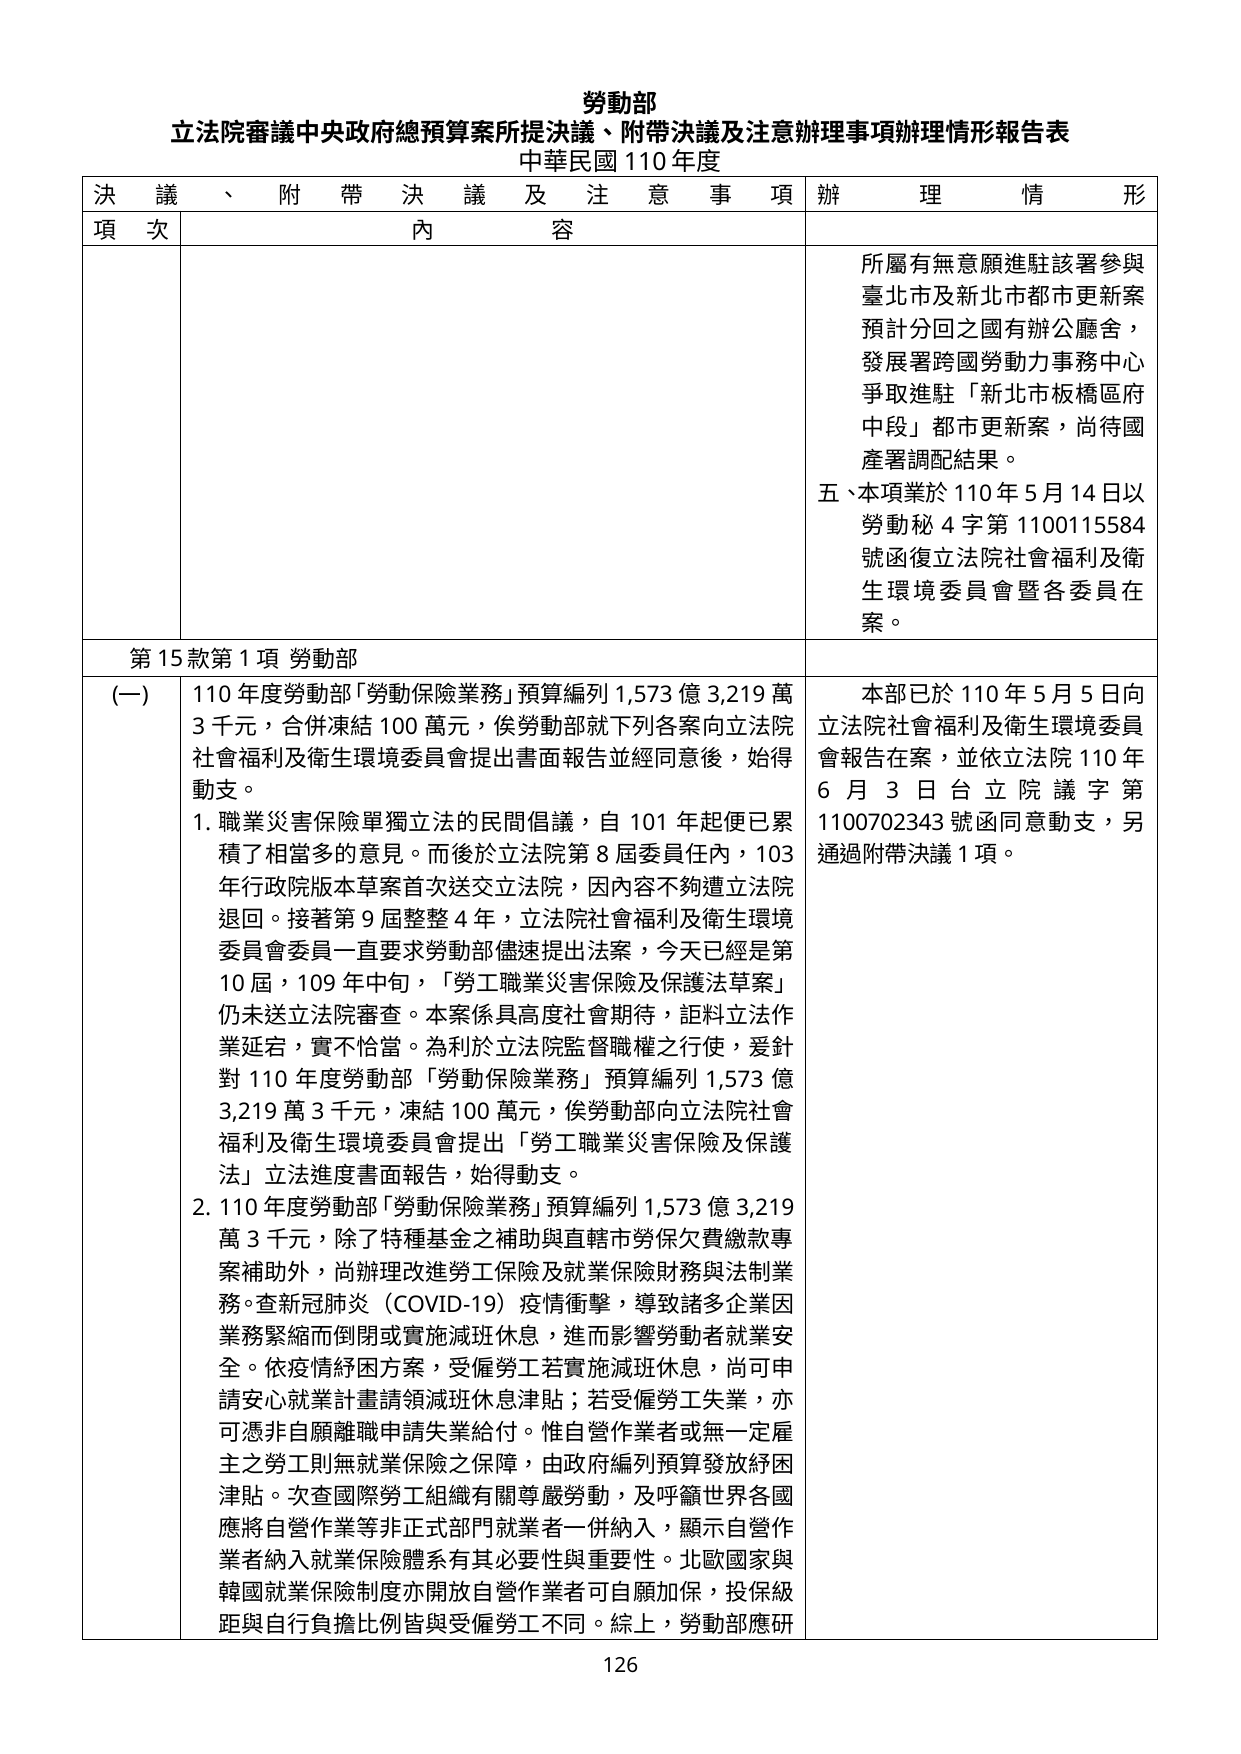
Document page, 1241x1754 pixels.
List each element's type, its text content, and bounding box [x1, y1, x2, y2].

table_header 辦理情形 [806, 177, 1157, 211]
table_cell 第15款第1項 勞動部 [83, 640, 805, 676]
table_cell [83, 246, 180, 638]
table_cell (一) [83, 677, 180, 1639]
table_cell [181, 246, 805, 638]
table_header 決議、附帶決議及注意事項 [83, 177, 805, 211]
table_cell [806, 212, 1157, 245]
table_cell 內 容 [181, 212, 805, 245]
table_cell 110 年度勞動部「勞動保險業務」預算編列 1,573 億 3,219 萬 3 千元，合併凍結 100 萬元，俟勞動部就下列各案向立法院社會福利及衛生環境委員會提出書面報告並經同意後，始得動支。 職業災害保險單獨立法的民間倡議，自 101 年起便已累積了相當多的意見。而後於立法院第 8 屆委員任內，103 年行政院版本草案首次送交立法院，因內容不夠遭立法院退回。接著第 9 屆整整 4 年，立法院社會福利及衛生環境委員會委員一直要求勞動部儘速提出法案，今天已經是第 10 屆，109 年中旬，「勞工職業災害保險及保護法草案」仍未送立法院審查。本案係具高度社會期待，詎料立法作業延宕，實不恰當。為利於立法院監督職權之行使，爰針對 110 年度勞動部「勞動保險業務」預算編列 1,573 億 3,219 萬 3 千元，凍結 100 萬元，俟勞動部向立法院社會福利及衛生環境委員會提出「勞工職業災害保險及保護法」立法進度書面報告，始得動支。 110 年度勞動部「勞動保險業務」預算編列 1,573 億 3,219 萬 3 千元，除了特種基金之補助與直轄市勞保欠費繳款專案補助外，尚辦理改進勞工保險及就業保險財務與法制業務。查新冠肺炎（COVID-19）疫情衝擊，導致諸多企業因業務緊縮而倒閉或實施減班休息，進而影響勞動者就業安全。依疫情紓困方案，受僱勞工若實施減班休息，尚可申請安心就業計畫請領減班休息津貼；若受僱勞工失業，亦可憑非自願離職申請失業給付。惟自營作業者或無一定雇主之勞工則無就業保險之保障，由政府編列預算發放紓困津貼。次查國際勞工組織有關尊嚴勞動，及呼籲世界各國應將自營作業等非正式部門就業者一併納入，顯示自營作業者納入就業保險體系有其必要性與重要性。北歐國家與韓國就業保險制度亦開放自營作業者可自願加保，投保級距與自行負擔比例皆與受僱勞工不同。綜上，勞動部應研 [181, 677, 805, 1639]
table_cell 本部已於110年5月5日向立法院社會福利及衛生環境委員會報告在案，並依立法院110年6月3日台立院議字第1100702343號函同意動支，另通過附帶決議1項。 [806, 677, 1157, 1639]
table_cell 所屬有無意願進駐該署參與臺北市及新北市都市更新案預計分回之國有辦公廳舍，發展署跨國勞動力事務中心爭取進駐「新北市板橋區府中段」都市更新案，尚待國產署調配結果。 五、本項業於110年5月14日以勞動秘4字第1100115584號函復立法院社會福利及衛生環境委員會暨各委員在案。 [806, 246, 1157, 638]
table_cell [806, 640, 1157, 676]
table_cell 項次 [83, 212, 180, 245]
